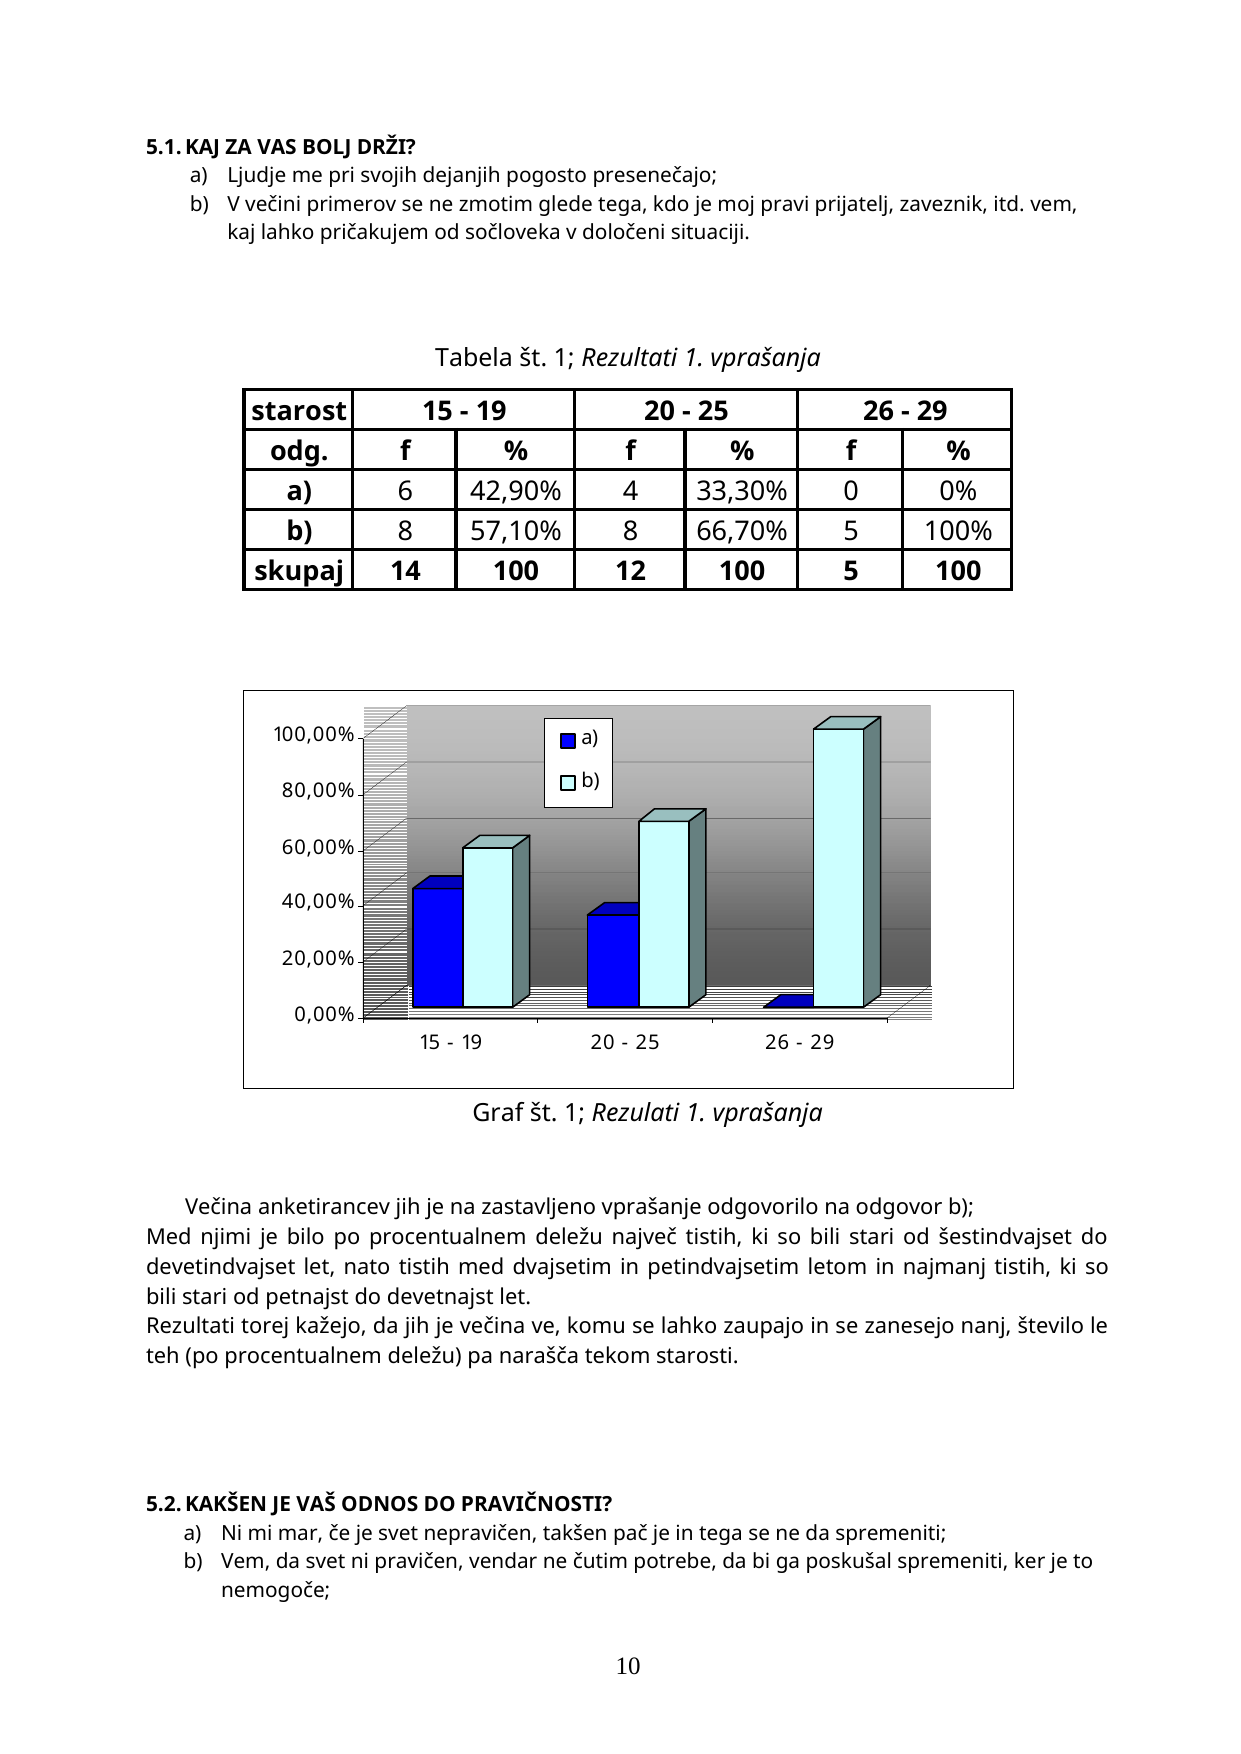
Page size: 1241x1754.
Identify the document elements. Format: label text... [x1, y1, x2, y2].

table_cell 14 [354, 551, 454, 588]
table_cell % [458, 431, 573, 468]
table_cell 12 [576, 551, 683, 588]
text Rezultati torej kažejo, da jih je večina ve, komu se lahko zaupajo in se zanesejo nanj, število le teh (po procentualnem deležu) pa narašča tekom starosti. [146, 1310, 1110, 1370]
table_cell 57,10% [458, 511, 573, 548]
table_cell 100 [458, 551, 573, 588]
table_cell % [687, 431, 796, 468]
list V večini primerov se ne zmotim glede tega, kdo je moj pravi prijatelj, zaveznik, itd. vem, kaj lahko pričakujem od sočloveka v določeni situaciji. [189, 189, 1110, 246]
table_cell 5 [799, 551, 901, 588]
table_cell 0% [904, 471, 1010, 508]
table_cell b) [246, 511, 351, 548]
table_header 26 - 29 [799, 391, 1010, 428]
table_cell 5 [799, 511, 901, 548]
text Graf št. 1; Rezulati 1. vprašanja [146, 1095, 1110, 1129]
table_cell 8 [576, 511, 683, 548]
table_cell f [799, 431, 901, 468]
table_cell 0 [799, 471, 901, 508]
table_cell 42,90% [458, 471, 573, 508]
table_cell 100 [687, 551, 796, 588]
list KAKŠEN JE VAŠ ODNOS DO PRAVIČNOSTI? [146, 1489, 1110, 1518]
list Ljudje me pri svojih dejanjih pogosto presenečajo; [189, 161, 1110, 189]
list KAJ ZA VAS BOLJ DRŽI? [146, 132, 1110, 161]
table_header starost [246, 391, 351, 428]
table_cell skupaj [246, 551, 351, 588]
table_cell 66,70% [687, 511, 796, 548]
table_header 15 - 19 [354, 391, 573, 428]
table_cell f [576, 431, 683, 468]
table_cell a) [246, 471, 351, 508]
table_cell 8 [354, 511, 454, 548]
list Ni mi mar, če je svet nepravičen, takšen pač je in tega se ne da spremeniti; [183, 1518, 1110, 1546]
table_cell 100 [904, 551, 1010, 588]
table_cell % [904, 431, 1010, 468]
table_header 20 - 25 [576, 391, 796, 428]
table_cell f [354, 431, 454, 468]
list Vem, da svet ni pravičen, vendar ne čutim potrebe, da bi ga poskušal spremeniti, ker je to nemogoče; [183, 1546, 1110, 1603]
table_cell 6 [354, 471, 454, 508]
text Tabela št. 1; Rezultati 1. vprašanja [146, 339, 1110, 374]
text Med njimi je bilo po procentualnem deležu največ tistih, ki so bili stari od šestindvajset do devetindvajset let, nato tistih med dvajsetim in petindvajsetim letom in najmanj tistih, ki so bili stari od petnajst do devetnajst let. [146, 1221, 1110, 1310]
table_cell 33,30% [687, 471, 796, 508]
table_cell 100% [904, 511, 1010, 548]
table_cell odg. [246, 431, 351, 468]
table_cell 4 [576, 471, 683, 508]
text Večina anketirancev jih je na zastavljeno vprašanje odgovorilo na odgovor b); [146, 1191, 1110, 1221]
